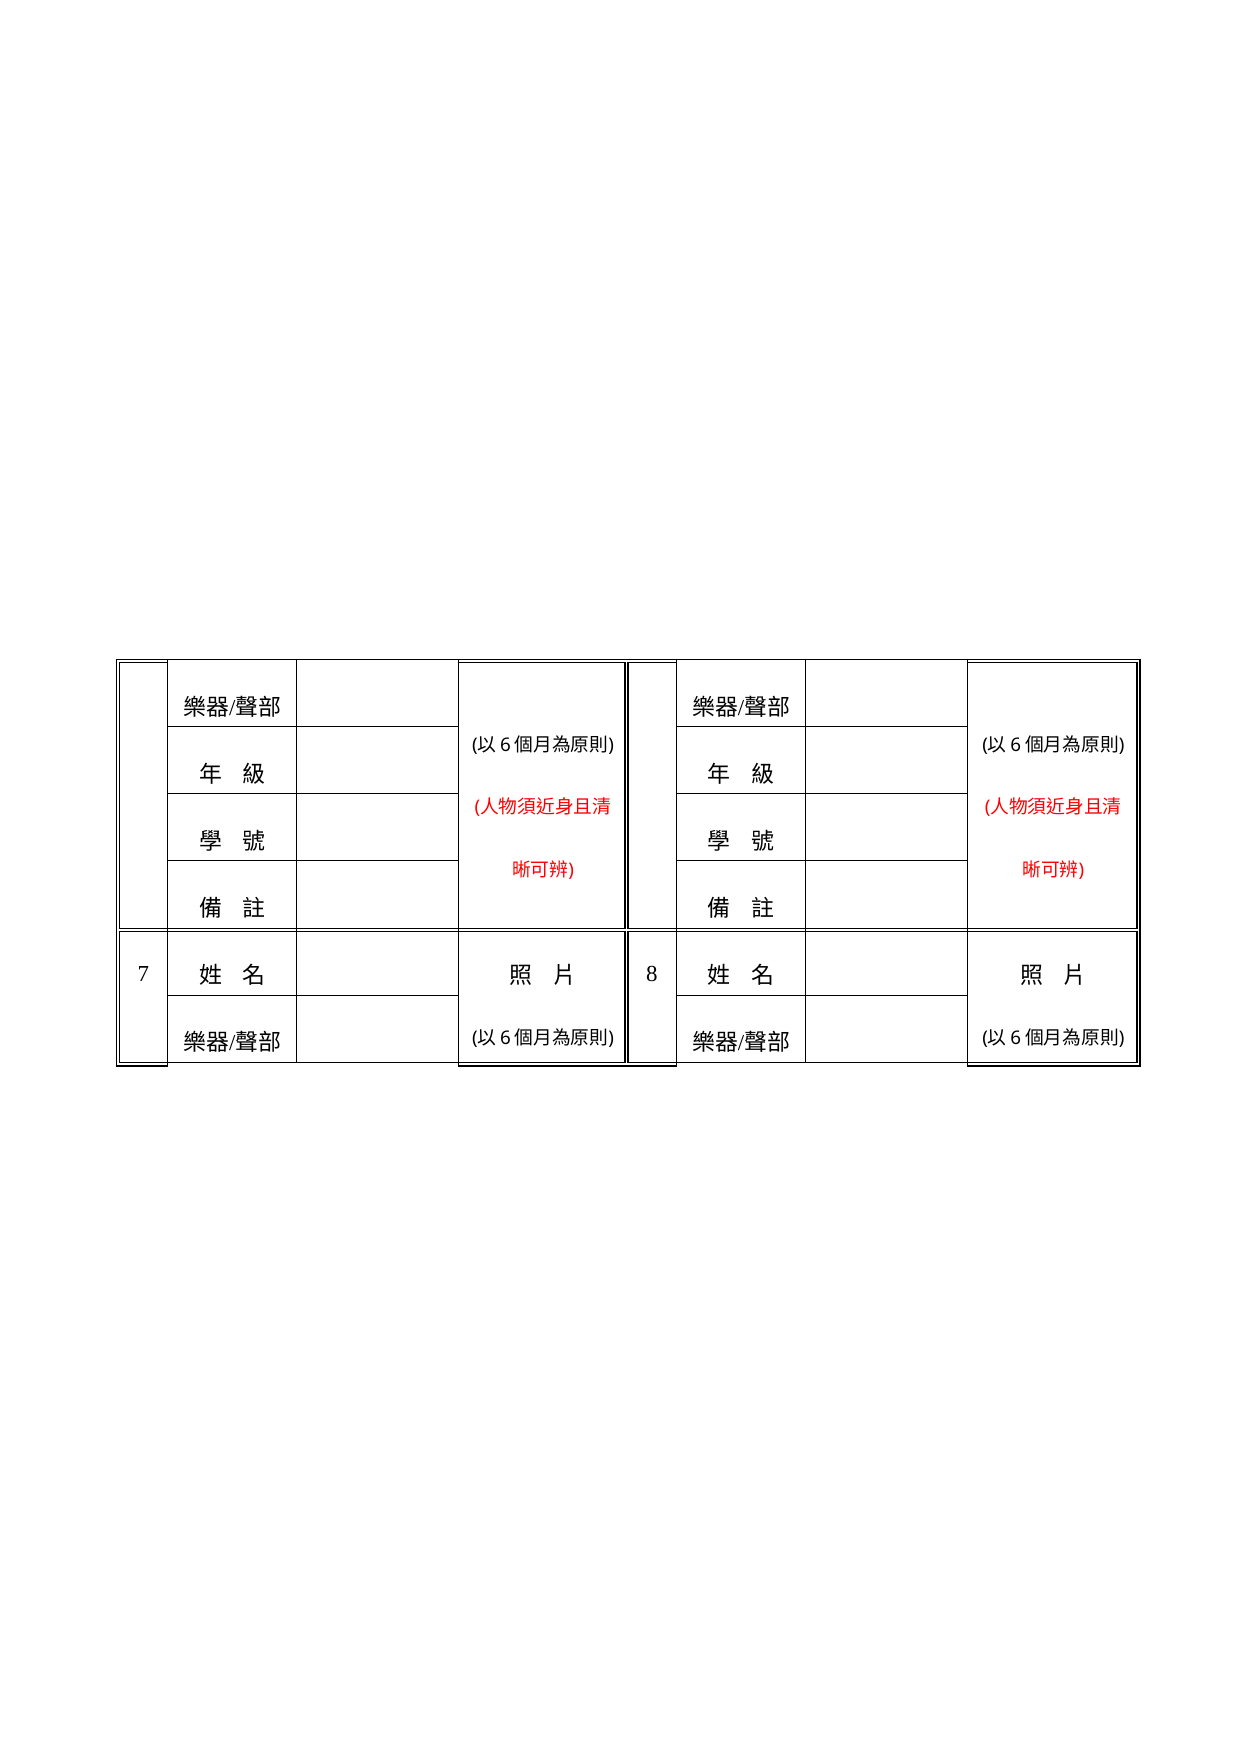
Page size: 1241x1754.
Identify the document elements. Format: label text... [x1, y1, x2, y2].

table_cell [806, 932, 967, 994]
table_cell 樂器/聲部 [677, 660, 805, 726]
table_cell 姓 名 [677, 932, 805, 994]
table_cell 8 [629, 932, 676, 1062]
table_cell 樂器/聲部 [677, 996, 805, 1062]
table_cell 年 級 [168, 727, 296, 793]
table_cell [806, 727, 967, 793]
table_cell [806, 861, 967, 927]
table_cell [806, 794, 967, 860]
table_cell 學 號 [168, 794, 296, 860]
table_cell 學 號 [677, 794, 805, 860]
table_cell 照 片 (以6個月為原則) (人物須近身且清晰可辨) [968, 932, 1136, 1062]
table_cell [297, 996, 458, 1062]
table_cell 年 級 [677, 727, 805, 793]
table_cell 備 註 [677, 861, 805, 927]
table_cell [297, 660, 458, 726]
table_cell (以6個月為原則) (人物須近身且清晰可辨) [968, 663, 1136, 927]
table_cell [806, 660, 967, 726]
table_cell [806, 996, 967, 1062]
table_cell 照 片 (以6個月為原則) (人物須近身且清晰可辨) [459, 932, 624, 1062]
table_cell (以6個月為原則) (人物須近身且清晰可辨) [459, 663, 624, 927]
table_cell 樂器/聲部 [168, 660, 296, 726]
table_cell 7 [120, 932, 167, 1062]
table_cell 備 註 [168, 861, 296, 927]
table_cell [297, 861, 458, 927]
table_cell 姓 名 [168, 932, 296, 994]
table_cell [297, 727, 458, 793]
table_cell [120, 663, 167, 927]
table_cell [297, 932, 458, 994]
table_cell [629, 663, 676, 927]
table_cell 樂器/聲部 [168, 996, 296, 1062]
table_cell [297, 794, 458, 860]
